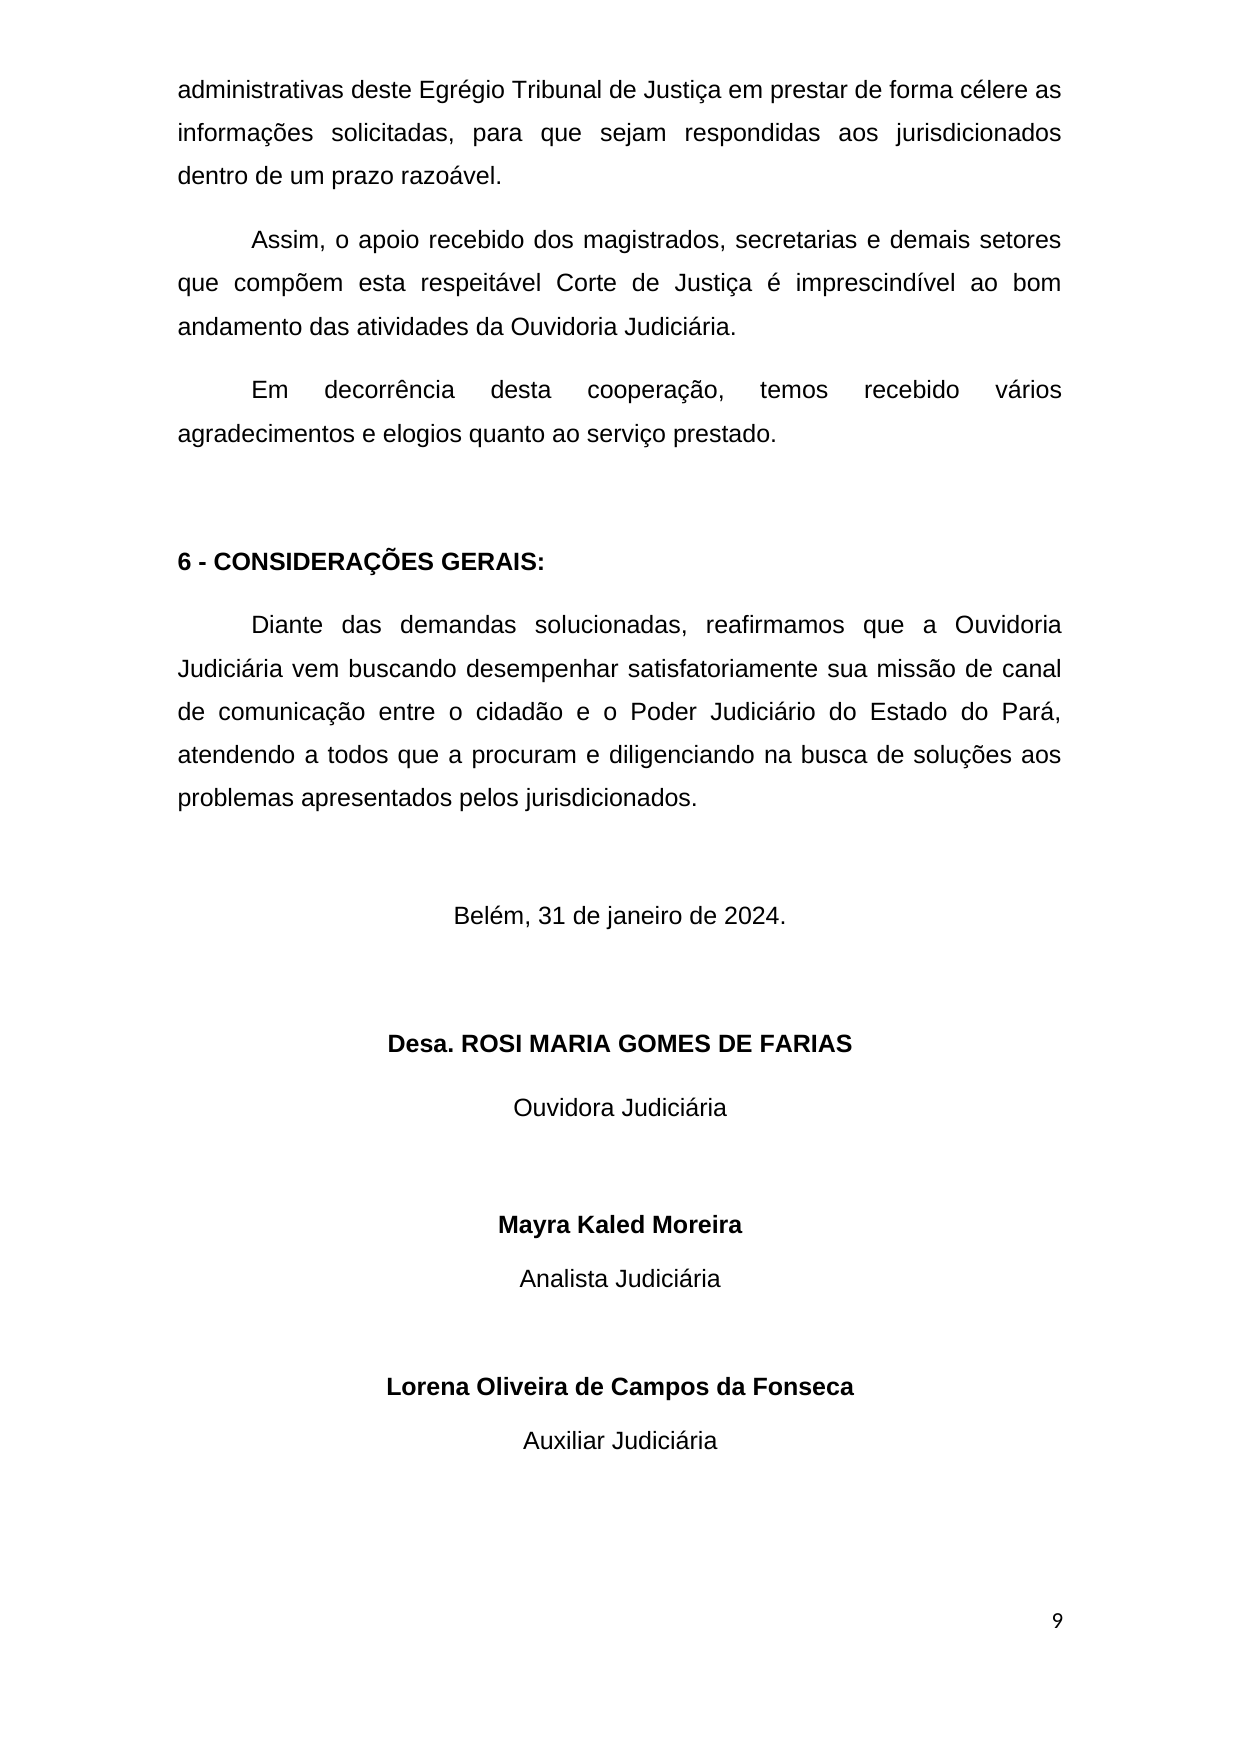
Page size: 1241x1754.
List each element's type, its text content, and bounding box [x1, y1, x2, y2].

text Diante das demandas solucionadas, reafirmamos que a Ouvidoria Judiciária vem buscando desempenhar satisfatoriamente sua missão de canal de comunicação entre o cidadão e o Poder Judiciário do Estado do Pará, atendendo a todos que a procuram e diligenciando na busca de soluções aos problemas apresentados pelos jurisdicionados. [177, 610, 1063, 812]
text Mayra Kaled Moreira [177, 1210, 1063, 1239]
text Lorena Oliveira de Campos da Fonseca [177, 1372, 1063, 1401]
text Em decorrência desta cooperação, temos recebido vários agradecimentos e elogios quanto ao serviço prestado. [177, 375, 1063, 447]
text Assim, o apoio recebido dos magistrados, secretarias e demais setores que compõem esta respeitável Corte de Justiça é imprescindível ao bom andamento das atividades da Ouvidoria Judiciária. [177, 225, 1063, 340]
text 6 - CONSIDERAÇÕES GERAIS: [177, 546, 1063, 575]
text Auxiliar Judiciária [177, 1426, 1063, 1454]
text Belém, 31 de janeiro de 2024. [177, 901, 1063, 929]
text administrativas deste Egrégio Tribunal de Justiça em prestar de forma célere as informações solicitadas, para que sejam respondidas aos jurisdicionados dentro de um prazo razoável. [177, 75, 1063, 190]
text Analista Judiciária [177, 1264, 1063, 1293]
text Desa. ROSI MARIA GOMES DE FARIAS [177, 1029, 1063, 1057]
text Ouvidora Judiciária [177, 1093, 1063, 1121]
